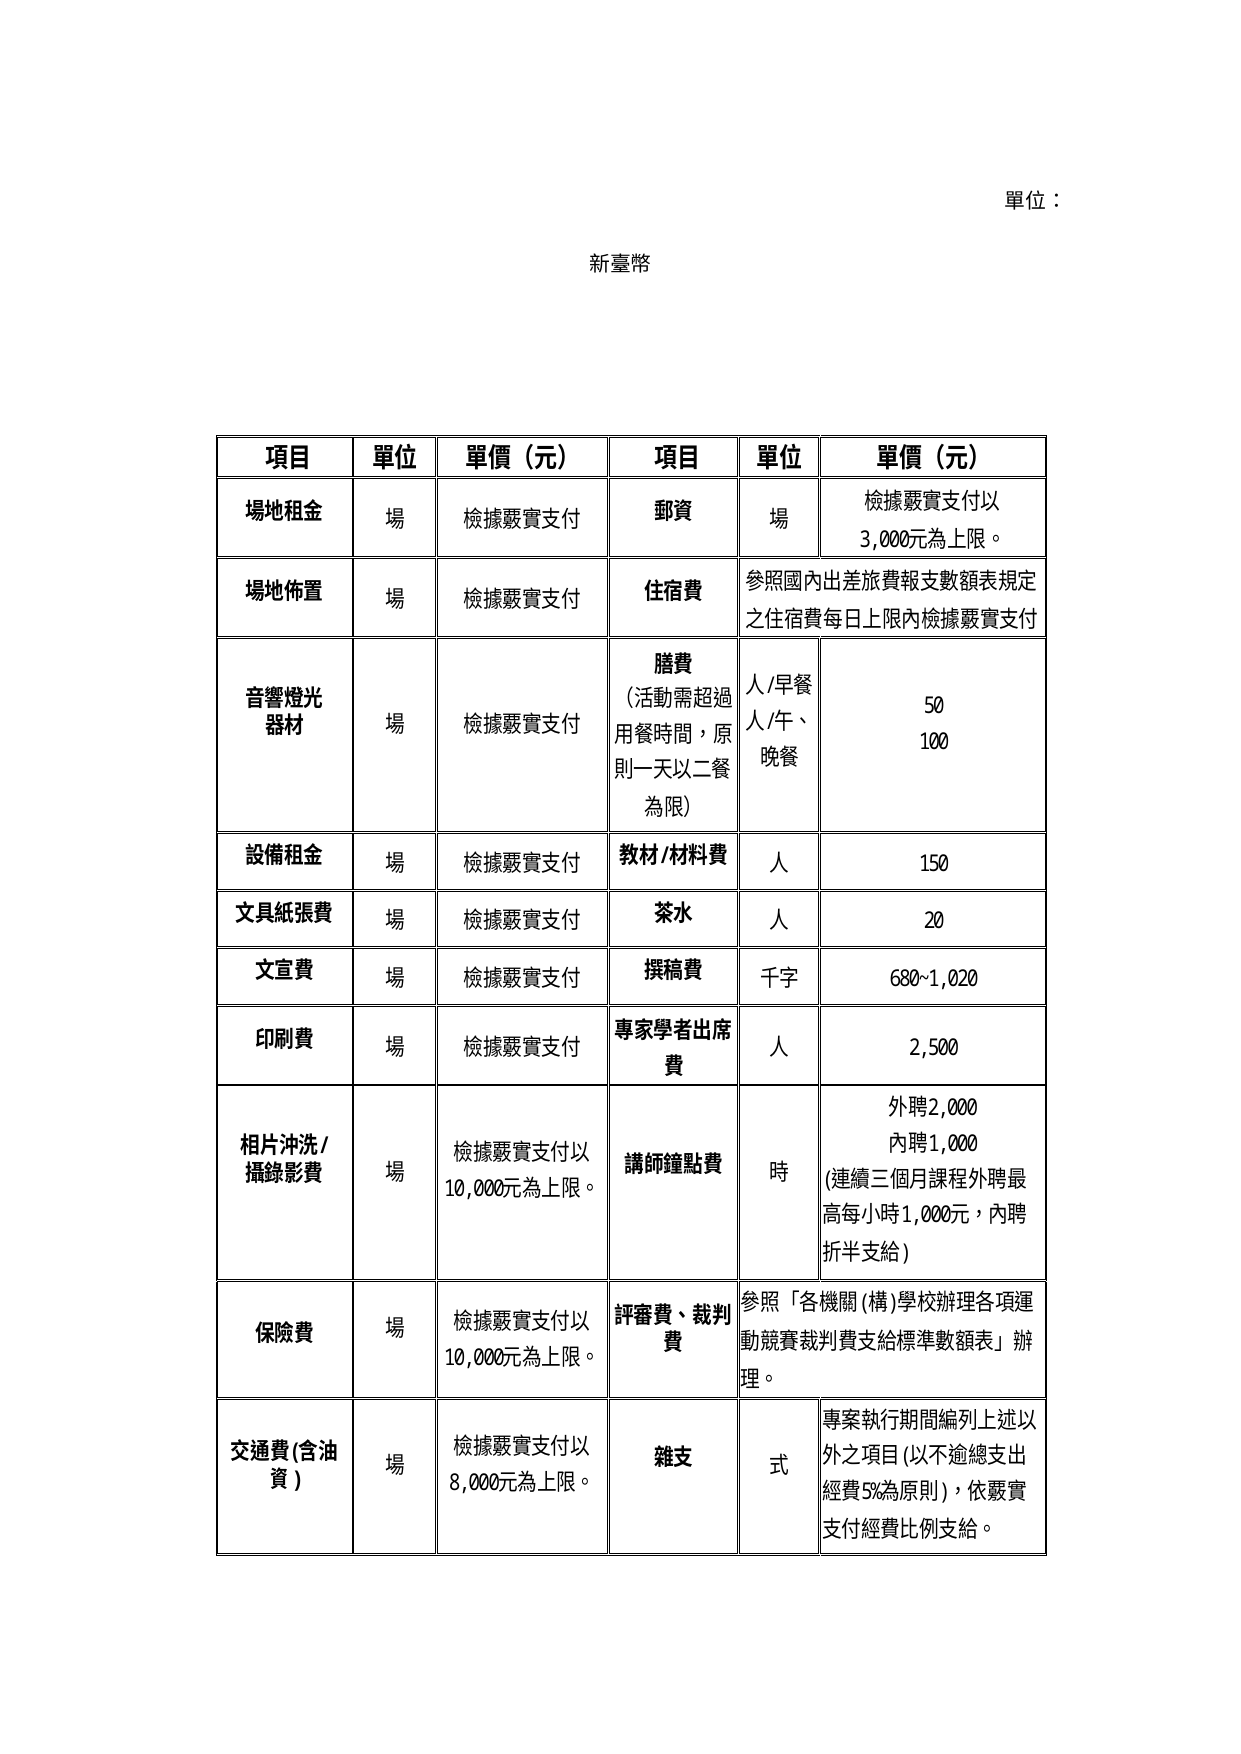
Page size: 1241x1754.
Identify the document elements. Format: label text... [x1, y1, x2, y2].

text 單位：新臺幣 [187, 158, 1053, 283]
